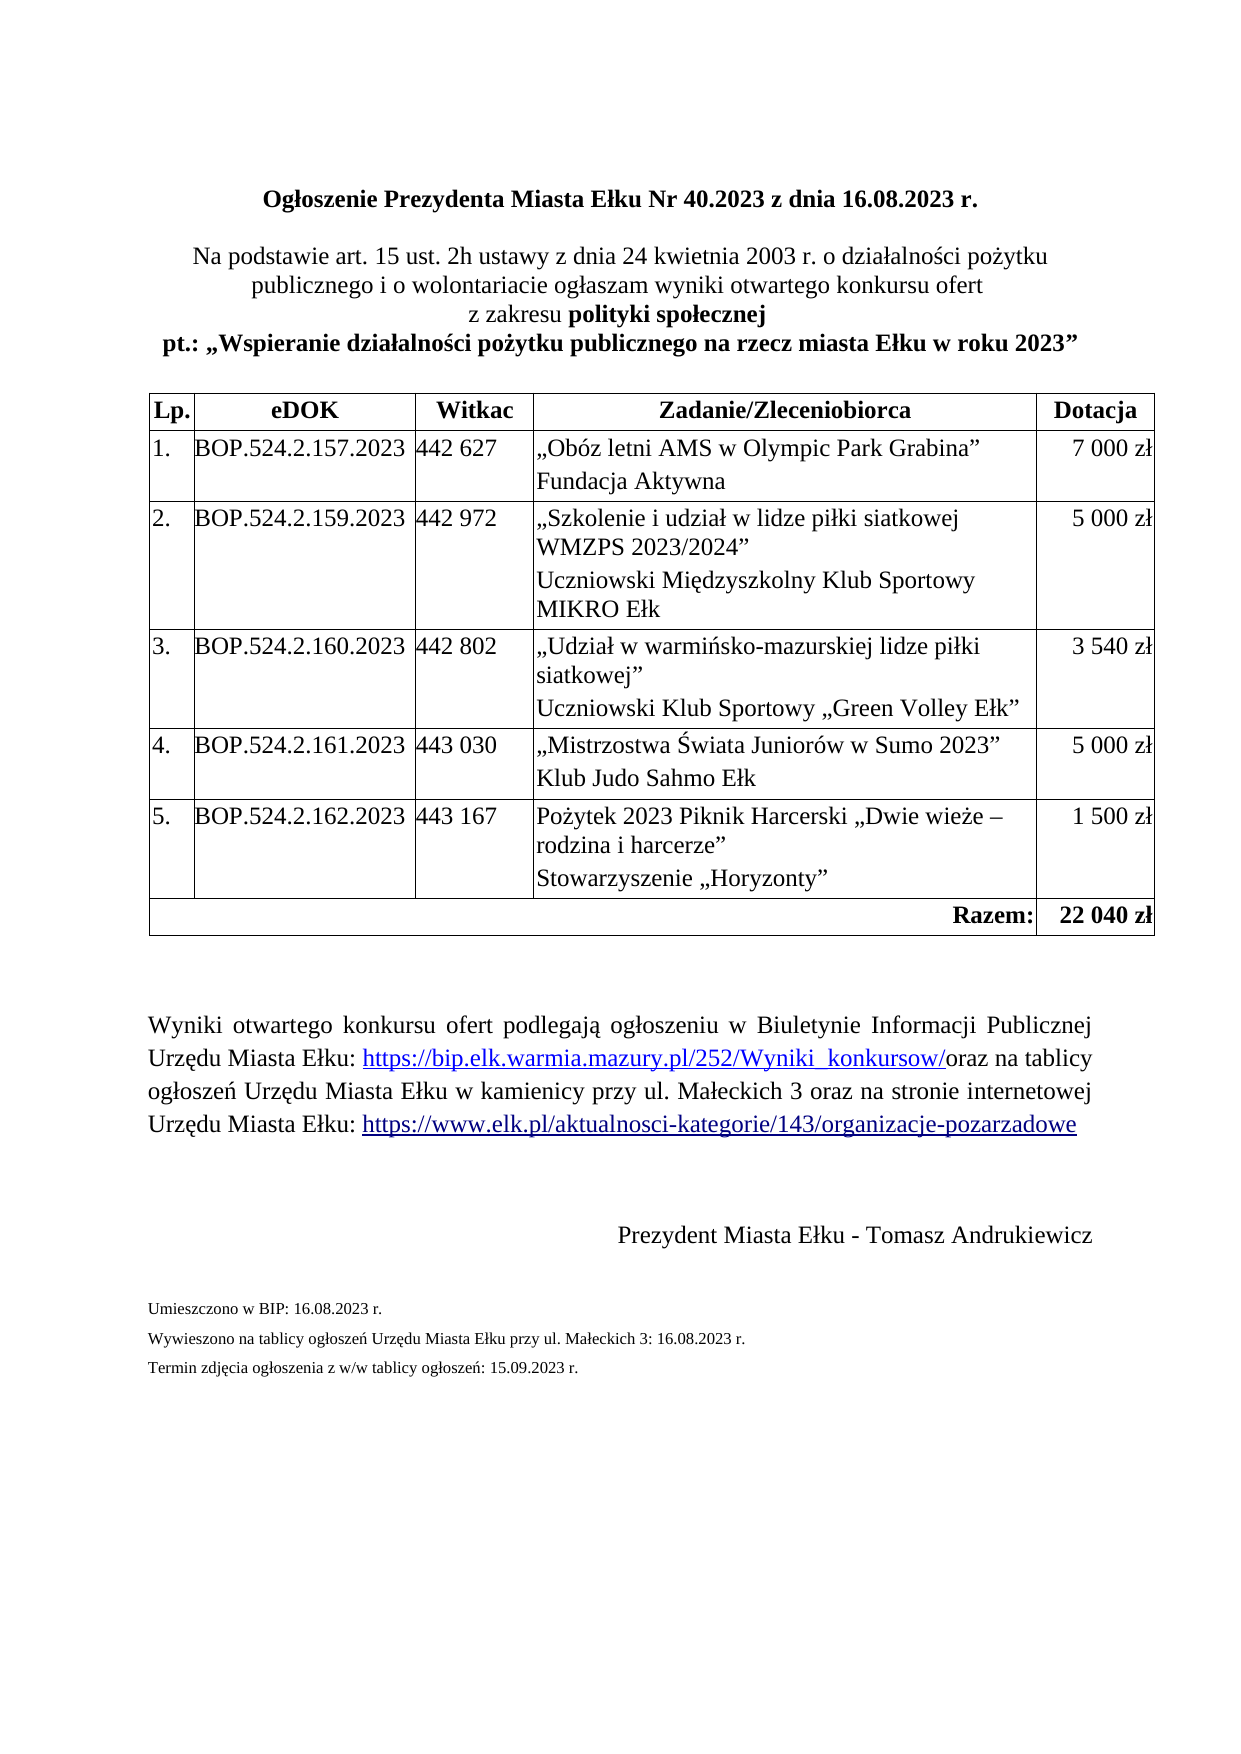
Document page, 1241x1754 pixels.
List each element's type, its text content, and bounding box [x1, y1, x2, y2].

table_header Lp. [150, 394, 194, 430]
table_cell Pożytek 2023 Piknik Harcerski „Dwie wieże – rodzina i harcerze” Stowarzyszenie „Horyzonty” [534, 800, 1036, 898]
table_cell BOP.524.2.160.2023 [195, 630, 415, 728]
subtitle Ogłoszenie Prezydenta Miasta Ełku Nr 40.2023 z dnia 16.08.2023 r. Na podstawie art. 15 ust. 2h ustawy z dnia 24 kwietnia 2003 r. o działalności pożytku publicznego i o wolontariacie ogłaszam wyniki otwartego konkursu ofert z zakresu polityki społecznej pt.: „Wspieranie działalności pożytku publicznego na rzecz miasta Ełku w roku 2023” [148, 184, 1093, 356]
table_cell 5 000 zł [1037, 502, 1154, 629]
text Wywieszono na tablicy ogłoszeń Urzędu Miasta Ełku przy ul. Małeckich 3: 16.08.2023 r. [148, 1328, 1093, 1348]
table_cell „Mistrzostwa Świata Juniorów w Sumo 2023” Klub Judo Sahmo Ełk [534, 729, 1036, 798]
text Prezydent Miasta Ełku - Tomasz Andrukiewicz [148, 1221, 1093, 1249]
text Wyniki otwartego konkursu ofert podlegają ogłoszeniu w Biuletynie Informacji Publicznej Urzędu Miasta Ełku: https://bip.elk.warmia.mazury.pl/252/Wyniki_konkursow/oraz na tablicy ogłoszeń Urzędu Miasta Ełku w kamienicy przy ul. Małeckich 3 oraz na stronie internetowej Urzędu Miasta Ełku: https://www.elk.pl/aktualnosci-kategorie/143/organizacje-pozarzadowe [148, 1010, 1093, 1138]
table_cell BOP.524.2.162.2023 [195, 800, 415, 898]
table_cell 4. [150, 729, 194, 798]
table_cell 22 040 zł [1037, 899, 1154, 935]
table_header Zadanie/Zleceniobiorca [534, 394, 1036, 430]
table_cell „Obóz letni AMS w Olympic Park Grabina” Fundacja Aktywna [534, 431, 1036, 501]
table_cell BOP.524.2.159.2023 [195, 502, 415, 629]
table_cell 3 540 zł [1037, 630, 1154, 728]
table_cell 3. [150, 630, 194, 728]
table_cell 443 030 [416, 729, 533, 798]
table_cell 442 972 [416, 502, 533, 629]
table_cell BOP.524.2.157.2023 [195, 431, 415, 501]
table_cell 1. [150, 431, 194, 501]
table_cell „Szkolenie i udział w lidze piłki siatkowej WMZPS 2023/2024” Uczniowski Międzyszkolny Klub Sportowy MIKRO Ełk [534, 502, 1036, 629]
table_cell 7 000 zł [1037, 431, 1154, 501]
table_cell „Udział w warmińsko-mazurskiej lidze piłki siatkowej” Uczniowski Klub Sportowy „Green Volley Ełk” [534, 630, 1036, 728]
table_cell BOP.524.2.161.2023 [195, 729, 415, 798]
table_cell 5. [150, 800, 194, 898]
table_cell Razem: [150, 899, 1036, 935]
table_cell 443 167 [416, 800, 533, 898]
table_cell 2. [150, 502, 194, 629]
table_header Dotacja [1037, 394, 1154, 430]
table_cell 442 802 [416, 630, 533, 728]
table_cell 5 000 zł [1037, 729, 1154, 798]
table_header Witkac [416, 394, 533, 430]
table_cell 1 500 zł [1037, 800, 1154, 898]
text Termin zdjęcia ogłoszenia z w/w tablicy ogłoszeń: 15.09.2023 r. [148, 1358, 1093, 1377]
table_header eDOK [195, 394, 415, 430]
text Umieszczono w BIP: 16.08.2023 r. [148, 1299, 1093, 1318]
table_cell 442 627 [416, 431, 533, 501]
